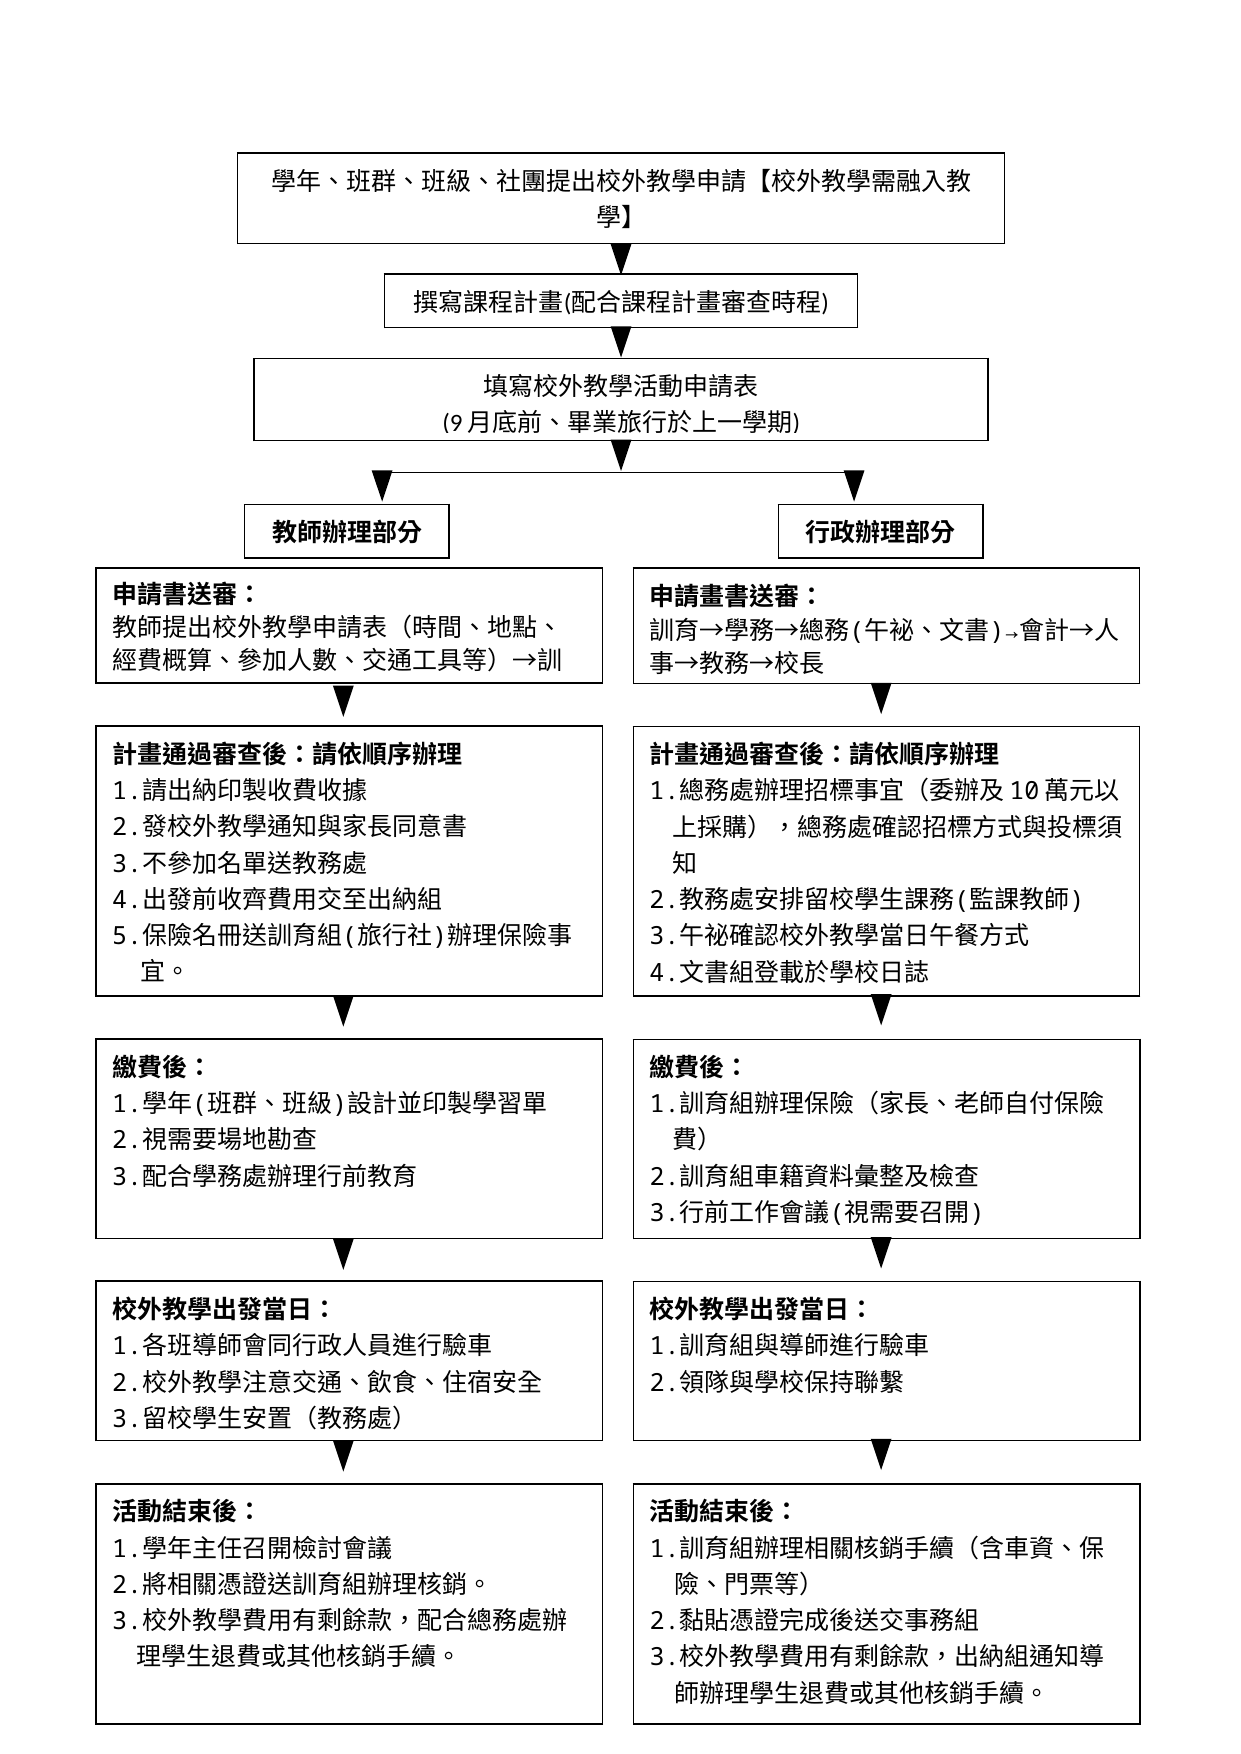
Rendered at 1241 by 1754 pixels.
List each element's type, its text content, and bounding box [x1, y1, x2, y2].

text 2.視需要場地勘查 [112, 1120, 587, 1156]
text 申請書送審： [112, 576, 587, 610]
text 1.總務處辦理招標事宜（委辦及10萬元以上採購），總務處確認招標方式與投標須知 [649, 771, 1124, 879]
text 計畫通過審查後：請依順序辦理 [649, 734, 1124, 771]
text 2.將相關憑證送訓育組辦理核銷。 [112, 1564, 587, 1601]
text 4.出發前收齊費用交至出納組 [112, 879, 587, 916]
text 訓育→學務→總務(午袐、文書)→會計→人事→教務→校長 [649, 613, 1124, 675]
text 2.教務處安排留校學生課務(監課教師) [649, 879, 1124, 916]
text 5.保險名冊送訓育組(旅行社)辦理保險事宜。 [112, 916, 587, 988]
text 申請畫書送審： [649, 576, 1124, 613]
text 學年、班群、班級、社團提出校外教學申請【校外教學需融入教學】 [253, 161, 989, 233]
text (9月底前、畢業旅行於上一學期) [270, 403, 972, 432]
text 活動結束後： [112, 1492, 587, 1528]
text 1.訓育組辦理保險（家長、老師自付保險費） [649, 1084, 1124, 1156]
text 1.訓育組與導師進行驗車 [649, 1326, 1124, 1362]
text 4.文書組登載於學校日誌 [649, 952, 1124, 988]
text 校外教學出發當日： [112, 1289, 587, 1326]
text 校外教學出發當日： [649, 1289, 1124, 1326]
text 2.校外教學注意交通、飲食、住宿安全 [112, 1362, 587, 1398]
text 3.留校學生安置（教務處） [112, 1398, 587, 1432]
text 2.黏貼憑證完成後送交事務組 [649, 1601, 1124, 1637]
text 教師辦理部分 [260, 512, 433, 549]
text 教師提出校外教學申請表（時間、地點、經費概算、參加人數、交通工具等）→訓育組 [112, 610, 587, 675]
text 2.領隊與學校保持聯繫 [649, 1362, 1124, 1398]
text 2.發校外教學通知與家長同意書 [112, 807, 587, 843]
text 1.學年(班群、班級)設計並印製學習單 [112, 1084, 587, 1120]
text 1.各班導師會同行政人員進行驗車 [112, 1326, 587, 1362]
text 3.配合學務處辦理行前教育 [112, 1156, 587, 1192]
text 活動結束後： [649, 1492, 1124, 1528]
text 撰寫課程計畫(配合課程計畫審查時程) [400, 282, 842, 318]
text 3.校外教學費用有剩餘款，配合總務處辦理學生退費或其他核銷手續。 [112, 1601, 587, 1673]
text 3.不參加名單送教務處 [112, 843, 587, 879]
text 3.行前工作會議(視需要召開) [649, 1192, 1124, 1229]
text 1.學年主任召開檢討會議 [112, 1528, 587, 1564]
text 3.午祕確認校外教學當日午餐方式 [649, 916, 1124, 952]
text 行政辦理部分 [794, 512, 967, 549]
text 3.校外教學費用有剩餘款，出納組通知導師辦理學生退費或其他核銷手續。 [649, 1637, 1124, 1709]
text 1.請出納印製收費收據 [112, 771, 587, 807]
text 繳費後： [112, 1047, 587, 1084]
text 2.訓育組車籍資料彙整及檢查 [649, 1156, 1124, 1192]
text 繳費後： [649, 1047, 1124, 1084]
text 1.訓育組辦理相關核銷手續（含車資、保險、門票等） [649, 1528, 1124, 1601]
text 計畫通過審查後：請依順序辦理 [112, 734, 587, 771]
text 填寫校外教學活動申請表 [270, 367, 972, 403]
